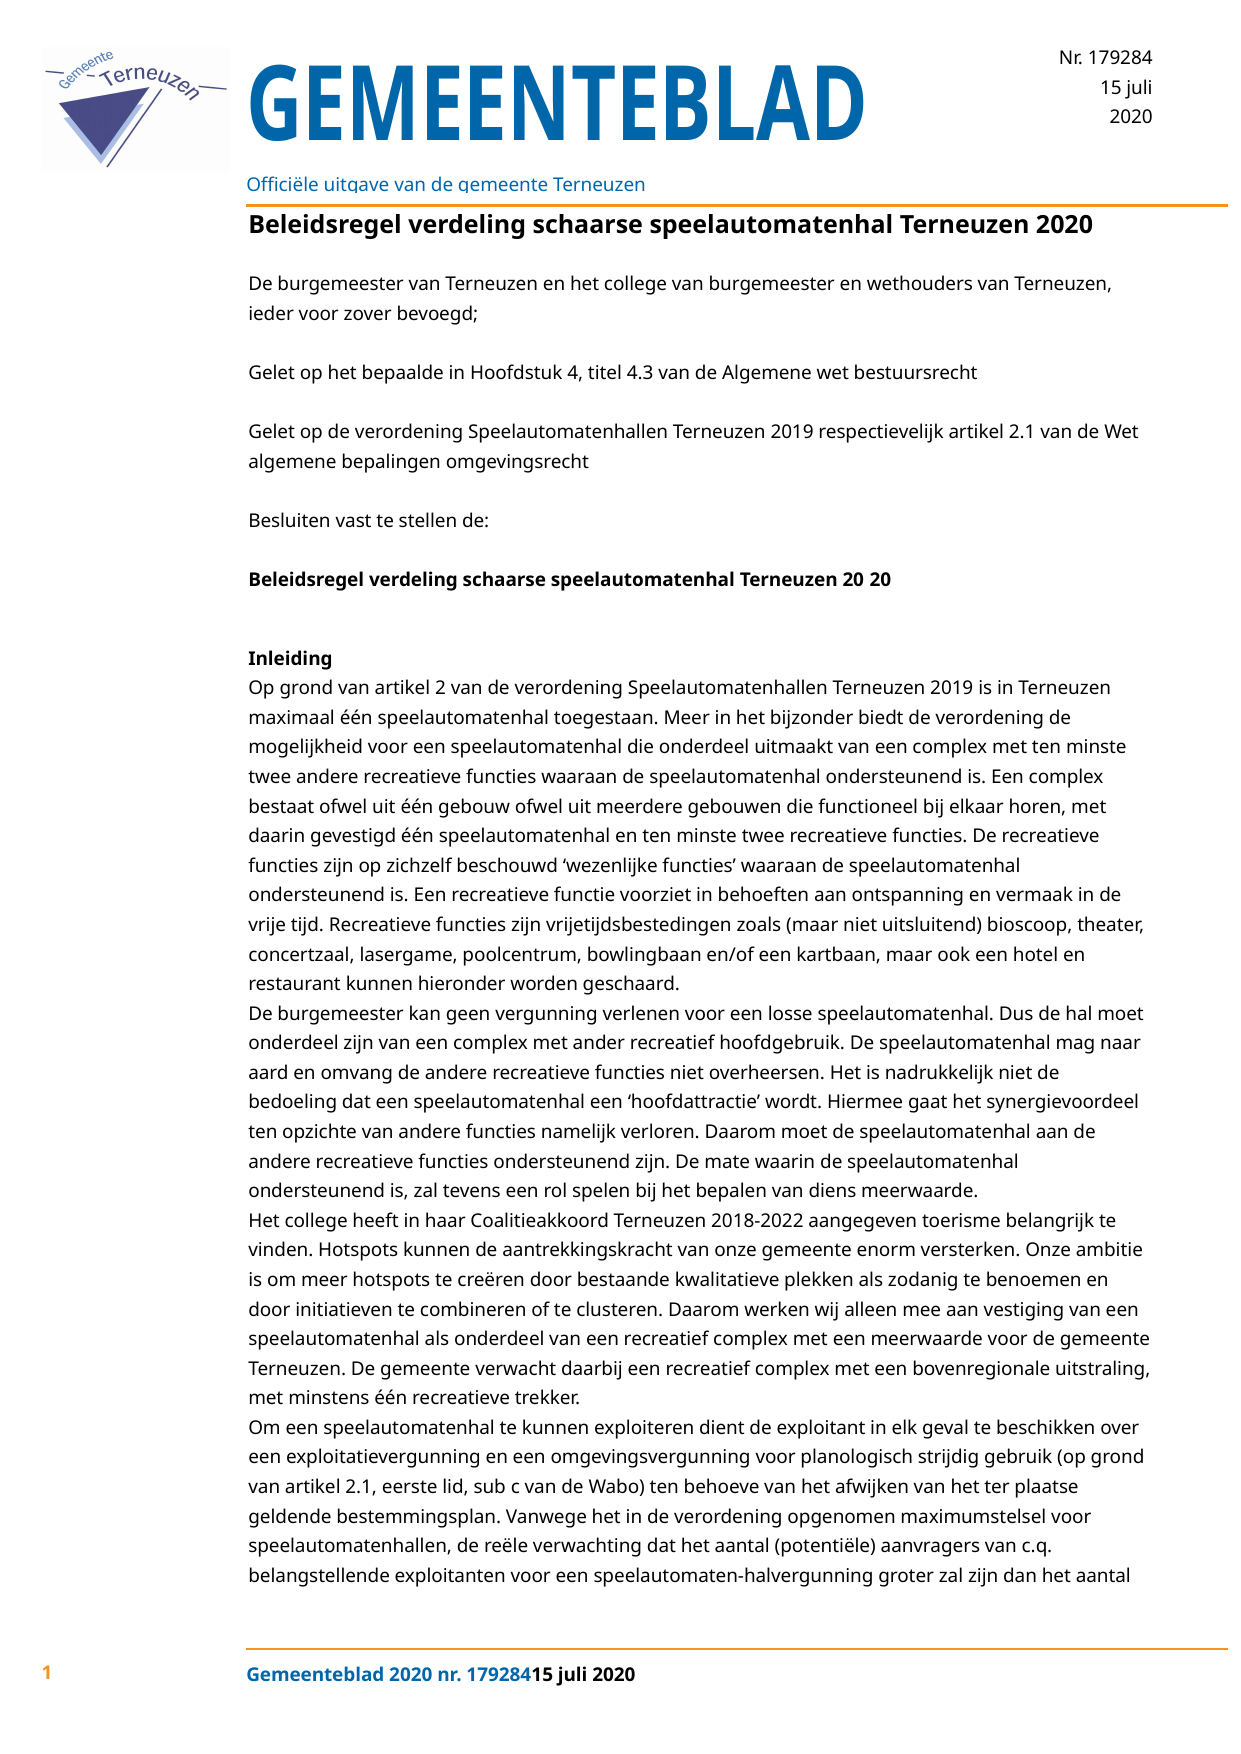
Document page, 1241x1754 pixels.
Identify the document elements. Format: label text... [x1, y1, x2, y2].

text Gelet op de verordening Speelautomatenhallen Terneuzen 2019 respectievelijk artikel 2.1 van de Wet algemene bepalingen omgevingsrecht [248, 418, 1152, 473]
text Gelet op het bepaalde in Hoofdstuk 4, titel 4.3 van de Algemene wet bestuursrecht [248, 359, 1152, 385]
text De burgemeester van Terneuzen en het college van burgemeester en wethouders van Terneuzen, ieder voor zover bevoegd; [248, 270, 1152, 326]
text Beleidsregel verdeling schaarse speelautomatenhal Terneuzen 20 20 [248, 566, 1152, 592]
text Om een speelautomatenhal te kunnen exploiteren dient de exploitant in elk geval te beschikken over een exploitatievergunning en een omgevingsvergunning voor planologisch strijdig gebruik (op grond van artikel 2.1, eerste lid, sub c van de Wabo) ten behoeve van het afwijken van het ter plaatse geldende bestemmingsplan. Vanwege het in de verordening opgenomen maximumstelsel voor speelautomatenhallen, de reële verwachting dat het aantal (potentiële) aanvragers van c.q. belangstellende exploitanten voor een speelautomaten-halvergunning groter zal zijn dan het aantal [248, 1414, 1152, 1588]
text Beleidsregel verdeling schaarse speelautomatenhal Terneuzen 2020 [248, 207, 1152, 241]
picture [41, 47, 231, 172]
text Inleiding [248, 645, 1152, 671]
text De burgemeester kan geen vergunning verlenen voor een losse speelautomatenhal. Dus de hal moet onderdeel zijn van een complex met ander recreatief hoofdgebruik. De speelautomatenhal mag naar aard en omvang de andere recreatieve functies niet overheersen. Het is nadrukkelijk niet de bedoeling dat een speelautomatenhal een ‘hoofdattractie’ wordt. Hiermee gaat het synergievoordeel ten opzichte van andere functies namelijk verloren. Daarom moet de speelautomatenhal aan de andere recreatieve functies ondersteunend zijn. De mate waarin de speelautomatenhal ondersteunend is, zal tevens een rol spelen bij het bepalen van diens meerwaarde. [248, 1000, 1152, 1203]
text Besluiten vast te stellen de: [248, 507, 1152, 533]
text Op grond van artikel 2 van de verordening Speelautomatenhallen Terneuzen 2019 is in Terneuzen maximaal één speelautomatenhal toegestaan. Meer in het bijzonder biedt de verordening de mogelijkheid voor een speelautomatenhal die onderdeel uitmaakt van een complex met ten minste twee andere recreatieve functies waaraan de speelautomatenhal ondersteunend is. Een complex bestaat ofwel uit één gebouw ofwel uit meerdere gebouwen die functioneel bij elkaar horen, met daarin gevestigd één speelautomatenhal en ten minste twee recreatieve functies. De recreatieve functies zijn op zichzelf beschouwd ‘wezenlijke functies’ waaraan de speelautomatenhal ondersteunend is. Een recreatieve functie voorziet in behoeften aan ontspanning en vermaak in de vrije tijd. Recreatieve functies zijn vrijetijdsbestedingen zoals (maar niet uitsluitend) bioscoop, theater, concertzaal, lasergame, poolcentrum, bowlingbaan en/of een kartbaan, maar ook een hotel en restaurant kunnen hieronder worden geschaard. [248, 674, 1152, 996]
text Het college heeft in haar Coalitieakkoord Terneuzen 2018-2022 aangegeven toerisme belangrijk te vinden. Hotspots kunnen de aantrekkingskracht van onze gemeente enorm versterken. Onze ambitie is om meer hotspots te creëren door bestaande kwalitatieve plekken als zodanig te benoemen en door initiatieven te combineren of te clusteren. Daarom werken wij alleen mee aan vestiging van een speelautomatenhal als onderdeel van een recreatief complex met een meerwaarde voor de gemeente Terneuzen. De gemeente verwacht daarbij een recreatief complex met een bovenregionale uitstraling, met minstens één recreatieve trekker. [248, 1207, 1152, 1410]
